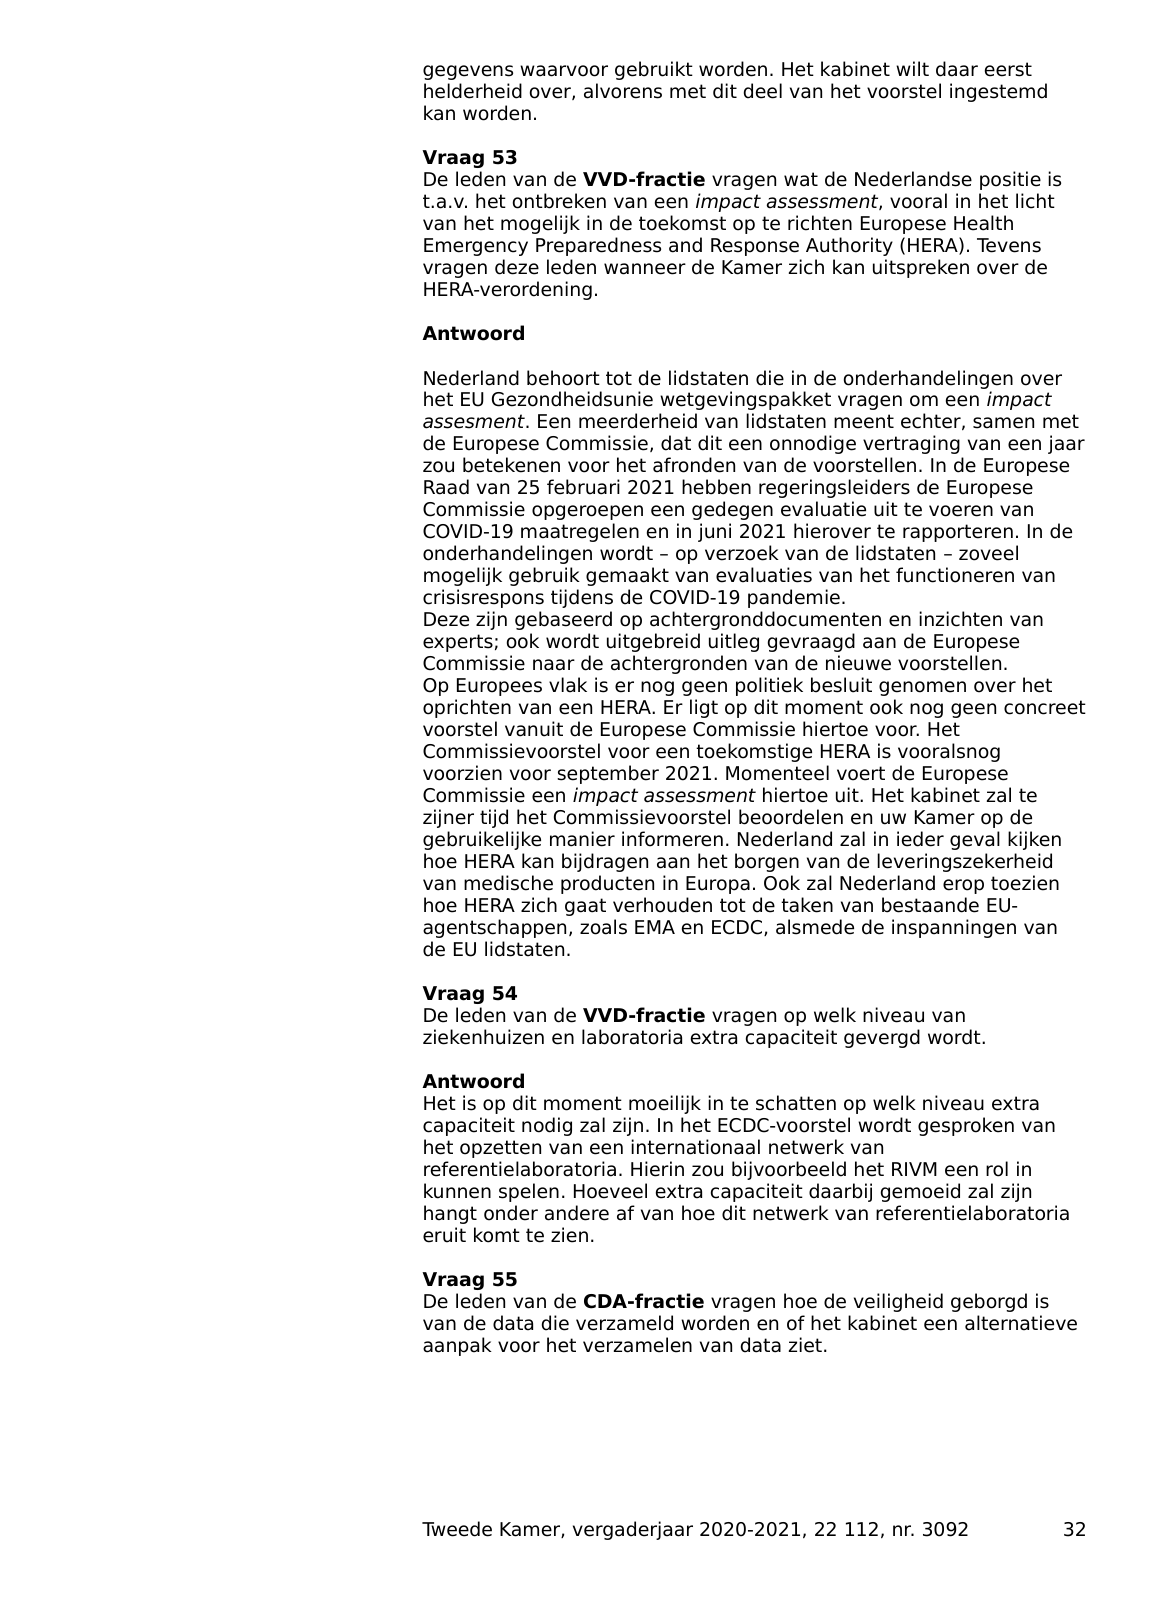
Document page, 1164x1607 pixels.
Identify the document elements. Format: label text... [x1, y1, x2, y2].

text Op Europees vlak is er nog geen politiek besluit genomen over het oprichten van een HERA. Er ligt op dit moment ook nog geen concreet voorstel vanuit de Europese Commissie hiertoe voor. Het Commissievoorstel voor een toekomstige HERA is vooralsnog voorzien voor september 2021. Momenteel voert de Europese Commissie een impact assessment hiertoe uit. Het kabinet zal te zijner tijd het Commissievoorstel beoordelen en uw Kamer op de gebruikelijke manier informeren. Nederland zal in ieder geval kijken hoe HERA kan bijdragen aan het borgen van de leveringszekerheid van medische producten in Europa. Ook zal Nederland erop toezien hoe HERA zich gaat verhouden tot de taken van bestaande EU-agentschappen, zoals EMA en ECDC, alsmede de inspanningen van de EU lidstaten. [422, 675, 1087, 961]
text De leden van de VVD-fractie vragen op welk niveau van ziekenhuizen en laboratoria extra capaciteit gevergd wordt. [422, 1005, 1087, 1049]
subtitle Vraag 55 [422, 1269, 1087, 1291]
text De leden van de VVD-fractie vragen wat de Nederlandse positie is t.a.v. het ontbreken van een impact assessment, vooral in het licht van het mogelijk in de toekomst op te richten Europese Health Emergency Preparedness and Response Authority (HERA). Tevens vragen deze leden wanneer de Kamer zich kan uitspreken over de HERA-verordening. [422, 169, 1087, 301]
subtitle Antwoord [422, 323, 1087, 345]
text De leden van de CDA-fractie vragen hoe de veiligheid geborgd is van de data die verzameld worden en of het kabinet een alternatieve aanpak voor het verzamelen van data ziet. [422, 1291, 1087, 1357]
text Het is op dit moment moeilijk in te schatten op welk niveau extra capaciteit nodig zal zijn. In het ECDC-voorstel wordt gesproken van het opzetten van een internationaal netwerk van referentielaboratoria. Hierin zou bijvoorbeeld het RIVM een rol in kunnen spelen. Hoeveel extra capaciteit daarbij gemoeid zal zijn hangt onder andere af van hoe dit netwerk van referentielaboratoria eruit komt te zien. [422, 1093, 1087, 1247]
subtitle Vraag 54 [422, 983, 1087, 1005]
text Deze zijn gebaseerd op achtergronddocumenten en inzichten van experts; ook wordt uitgebreid uitleg gevraagd aan de Europese Commissie naar de achtergronden van de nieuwe voorstellen. [422, 609, 1087, 675]
subtitle Vraag 53 [422, 147, 1087, 169]
text gegevens waarvoor gebruikt worden. Het kabinet wilt daar eerst helderheid over, alvorens met dit deel van het voorstel ingestemd kan worden. [422, 59, 1087, 125]
subtitle Antwoord [422, 1071, 1087, 1093]
text Nederland behoort tot de lidstaten die in de onderhandelingen over het EU Gezondheidsunie wetgevingspakket vragen om een impact assesment. Een meerderheid van lidstaten meent echter, samen met de Europese Commissie, dat dit een onnodige vertraging van een jaar zou betekenen voor het afronden van de voorstellen. In de Europese Raad van 25 februari 2021 hebben regeringsleiders de Europese Commissie opgeroepen een gedegen evaluatie uit te voeren van COVID-19 maatregelen en in juni 2021 hierover te rapporteren. In de onderhandelingen wordt – op verzoek van de lidstaten – zoveel mogelijk gebruik gemaakt van evaluaties van het functioneren van crisisrespons tijdens de COVID-19 pandemie. [422, 367, 1087, 609]
